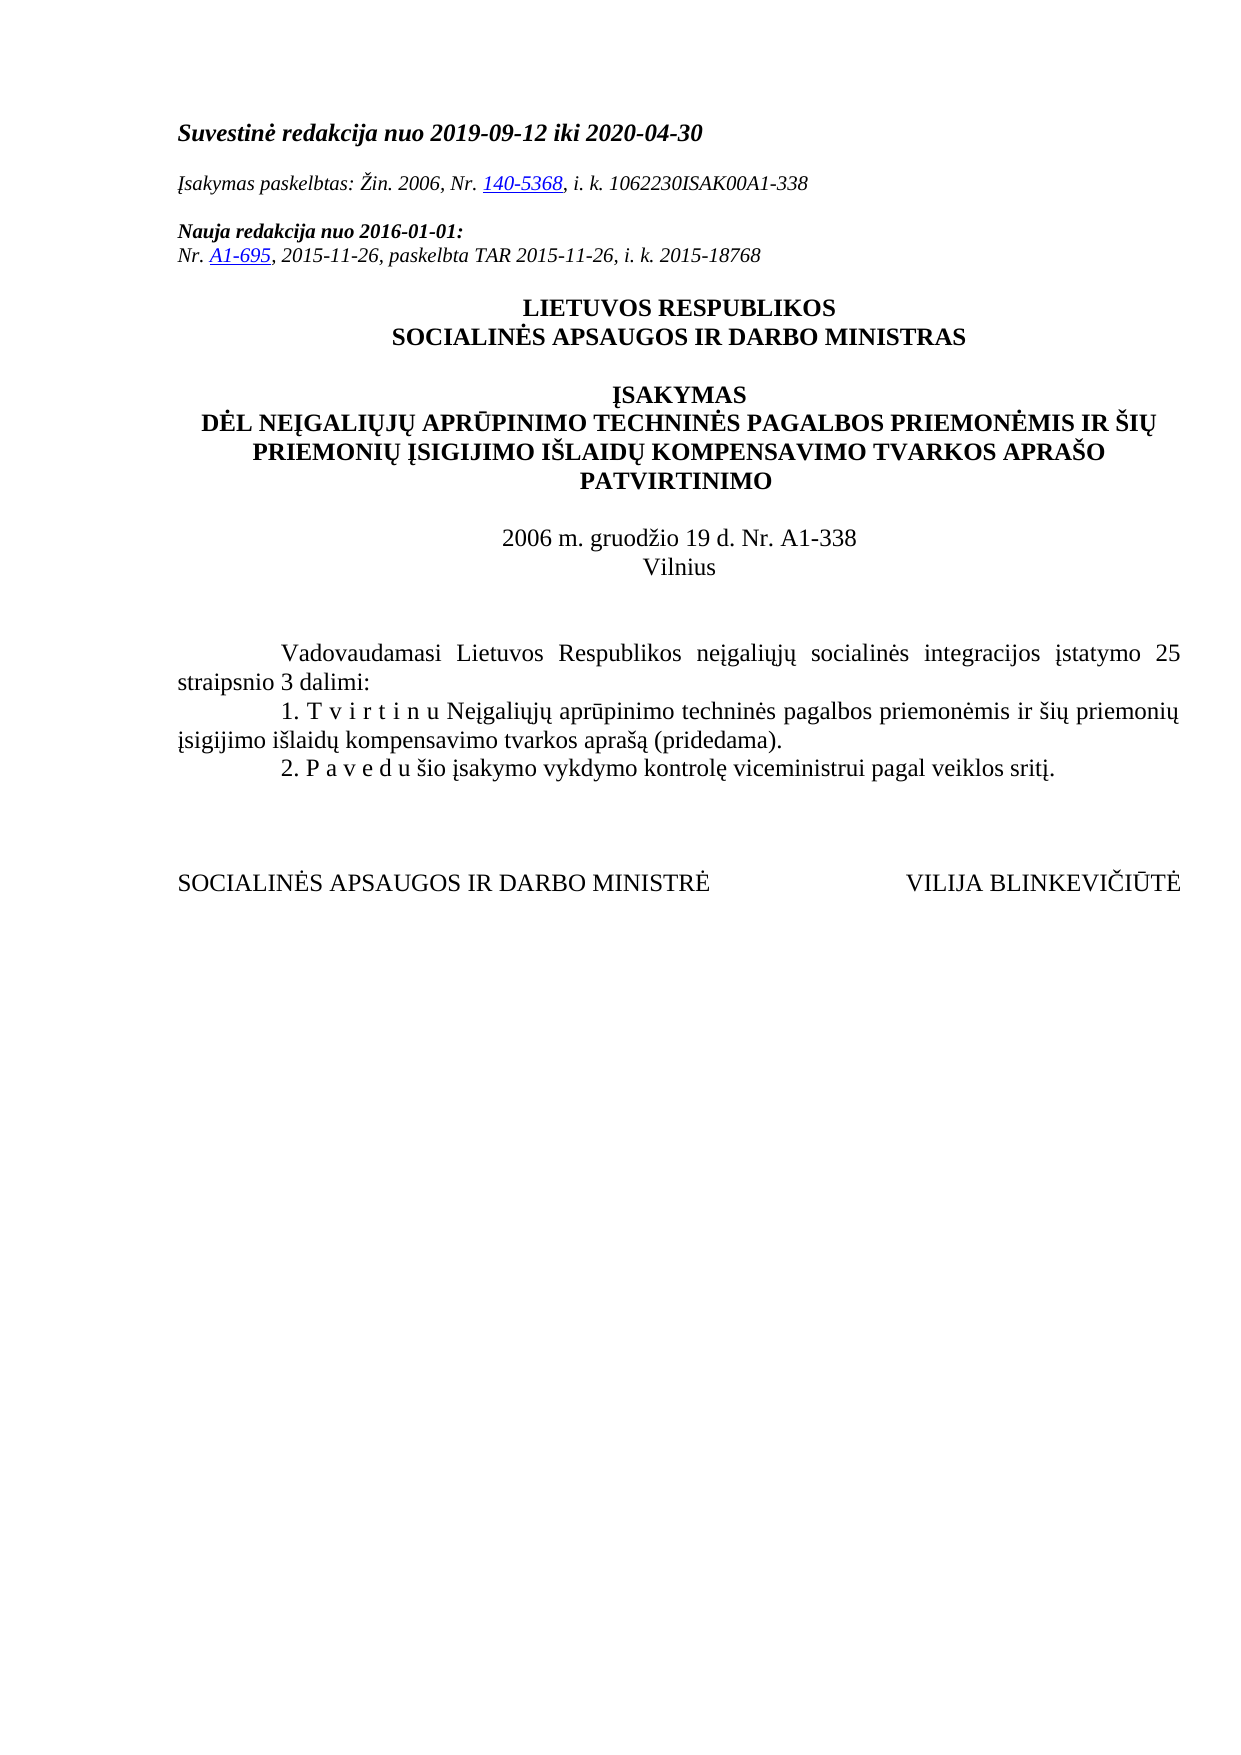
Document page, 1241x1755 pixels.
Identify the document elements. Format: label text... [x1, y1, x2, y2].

text SOCIALINĖS APSAUGOS IR DARBO MINISTRĖ VILIJA BLINKEVIČIŪTĖ [177, 868, 1181, 897]
text Vilnius [177, 552, 1181, 581]
text Nauja redakcija nuo 2016-01-01: [177, 219, 1181, 243]
text SOCIALINĖS APSAUGOS IR DARBO MINISTRAS [177, 322, 1181, 351]
text Suvestinė redakcija nuo 2019-09-12 iki 2020-04-30 [177, 118, 1181, 147]
text Vadovaudamasi Lietuvos Respublikos neįgaliųjų socialinės integracijos įstatymo 25 straipsnio 3 dalimi: [177, 638, 1181, 696]
text ĮSAKYMAS [177, 380, 1181, 408]
text DĖL NEĮGALIŲJŲ APRŪPINIMO TECHNINĖS PAGALBOS PRIEMONĖMIS IR ŠIŲ PRIEMONIŲ ĮSIGIJIMO IŠLAIDŲ KOMPENSAVIMO TVARKOS APRAŠO PATVIRTINIMO [177, 408, 1181, 495]
text LIETUVOS RESPUBLIKOS [177, 293, 1181, 322]
text Nr. A1-695, 2015-11-26, paskelbta TAR 2015-11-26, i. k. 2015-18768 [177, 243, 1181, 267]
text 1. T v i r t i n u Neįgaliųjų aprūpinimo techninės pagalbos priemonėmis ir šių priemonių įsigijimo išlaidų kompensavimo tvarkos aprašą (pridedama). [177, 696, 1181, 753]
text 2006 m. gruodžio 19 d. Nr. A1-338 [177, 523, 1181, 552]
text Įsakymas paskelbtas: Žin. 2006, Nr. 140-5368, i. k. 1062230ISAK00A1-338 [177, 171, 1181, 195]
text 2. P a v e d u šio įsakymo vykdymo kontrolę viceministrui pagal veiklos sritį. [177, 753, 1181, 782]
